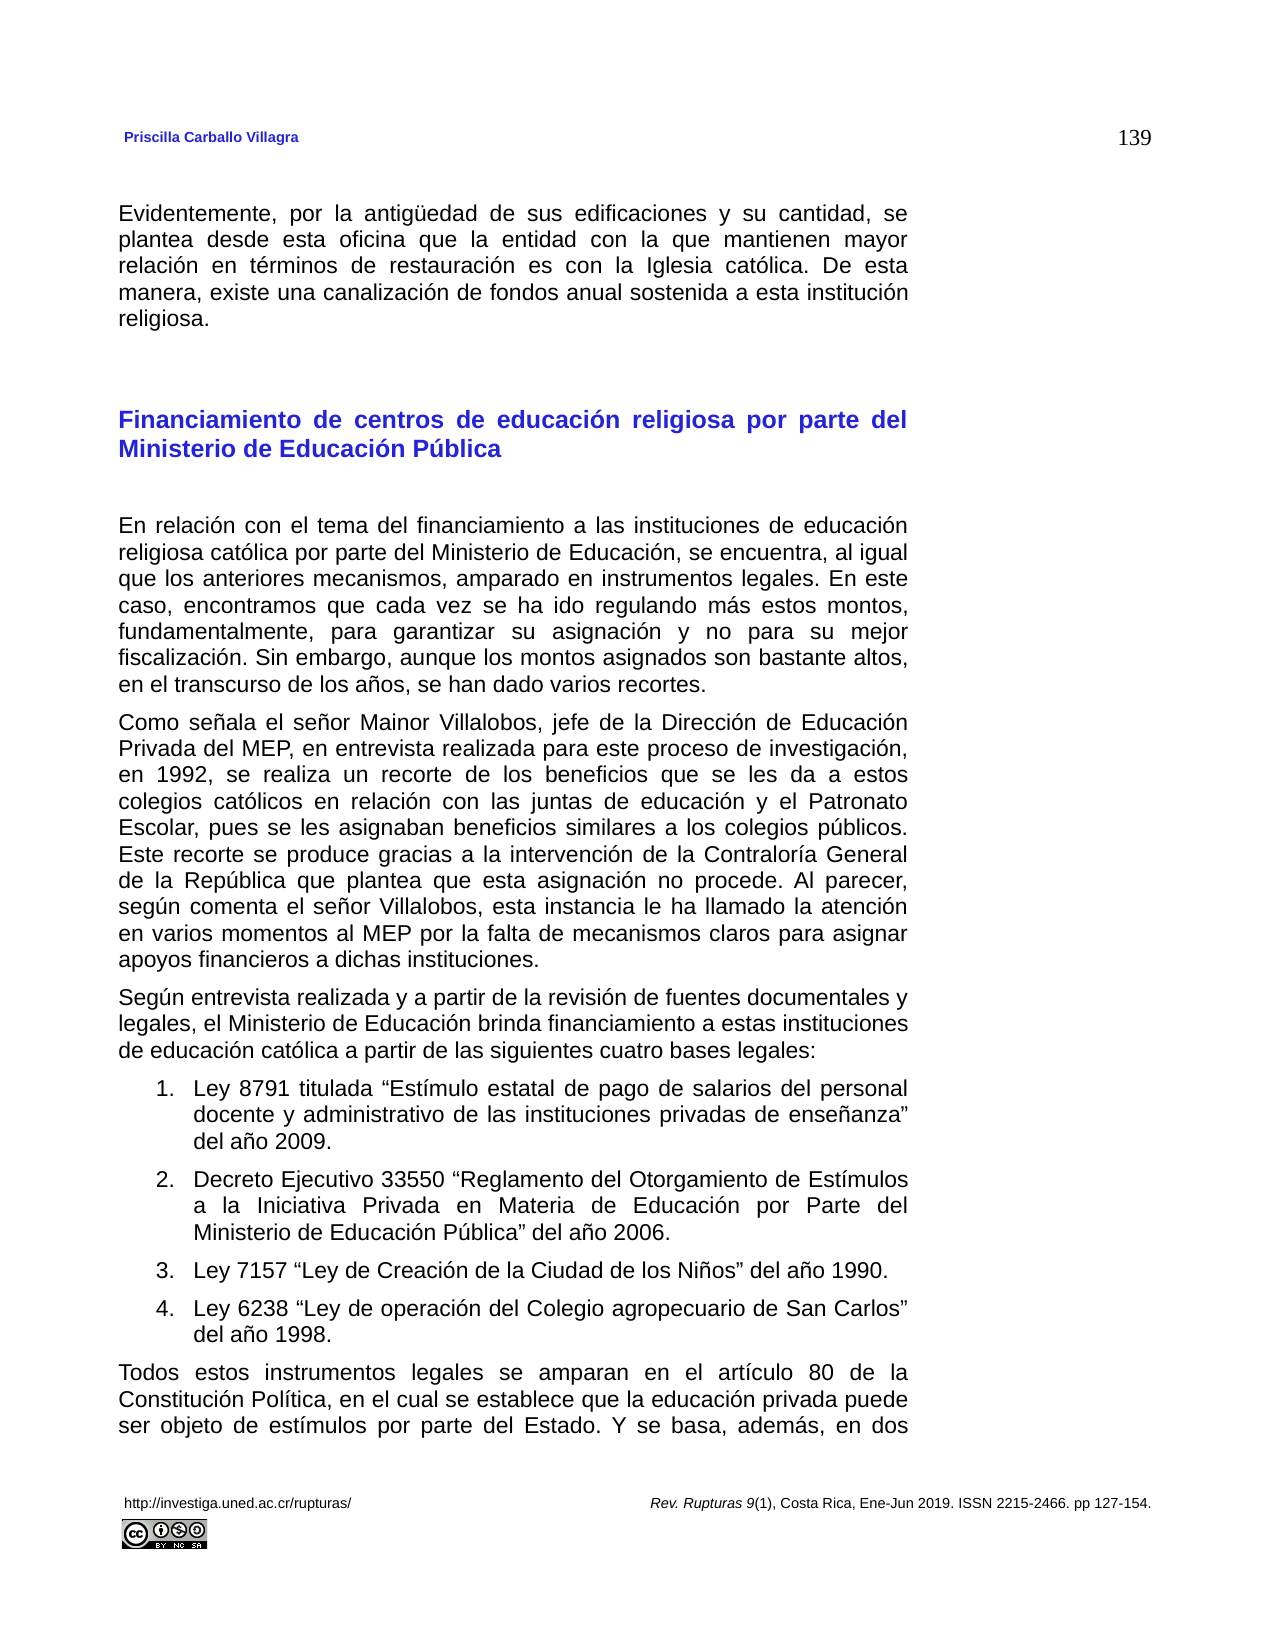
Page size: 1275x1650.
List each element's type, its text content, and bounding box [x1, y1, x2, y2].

list Ley 8791 titulada “Estímulo estatal de pago de salarios del personal docente y administrativo de las instituciones privadas de enseñanza” del año 2009. [156, 1075, 909, 1154]
text En relación con el tema del financiamiento a las instituciones de educación religiosa católica por parte del Ministerio de Educación, se encuentra, al igual que los anteriores mecanismos, amparado en instrumentos legales. En este caso, encontramos que cada vez se ha ido regulando más estos montos, fundamentalmente, para garantizar su asignación y no para su mejor fiscalización. Sin embargo, aunque los montos asignados son bastante altos, en el transcurso de los años, se han dado varios recortes. [118, 512, 909, 697]
subtitle Financiamiento de centros de educación religiosa por parte del Ministerio de Educación Pública [118, 405, 909, 463]
text Evidentemente, por la antigüedad de sus edificaciones y su cantidad, se plantea desde esta oficina que la entidad con la que mantienen mayor relación en términos de restauración es con la Iglesia católica. De esta manera, existe una canalización de fondos anual sostenida a esta institución religiosa. [118, 200, 909, 332]
text Como señala el señor Mainor Villalobos, jefe de la Dirección de Educación Privada del MEP, en entrevista realizada para este proceso de investigación, en 1992, se realiza un recorte de los beneficios que se les da a estos colegios católicos en relación con las juntas de educación y el Patronato Escolar, pues se les asignaban beneficios similares a los colegios públicos. Este recorte se produce gracias a la intervención de la Contraloría General de la República que plantea que esta asignación no procede. Al parecer, según comenta el señor Villalobos, esta instancia le ha llamado la atención en varios momentos al MEP por la falta de mecanismos claros para asignar apoyos financieros a dichas instituciones. [118, 709, 909, 972]
list Ley 6238 “Ley de operación del Colegio agropecuario de San Carlos” del año 1998. [156, 1295, 909, 1347]
list Decreto Ejecutivo 33550 “Reglamento del Otorgamiento de Estímulos a la Iniciativa Privada en Materia de Educación por Parte del Ministerio de Educación Pública” del año 2006. [156, 1166, 909, 1245]
text Todos estos instrumentos legales se amparan en el artículo 80 de la Constitución Política, en el cual se establece que la educación privada puede ser objeto de estímulos por parte del Estado. Y se basa, además, en dos [118, 1359, 909, 1438]
picture [121, 1519, 208, 1549]
list Ley 7157 “Ley de Creación de la Ciudad de los Niños” del año 1990. [156, 1257, 909, 1283]
text Según entrevista realizada y a partir de la revisión de fuentes documentales y legales, el Ministerio de Educación brinda financiamiento a estas instituciones de educación católica a partir de las siguientes cuatro bases legales: [118, 984, 909, 1063]
